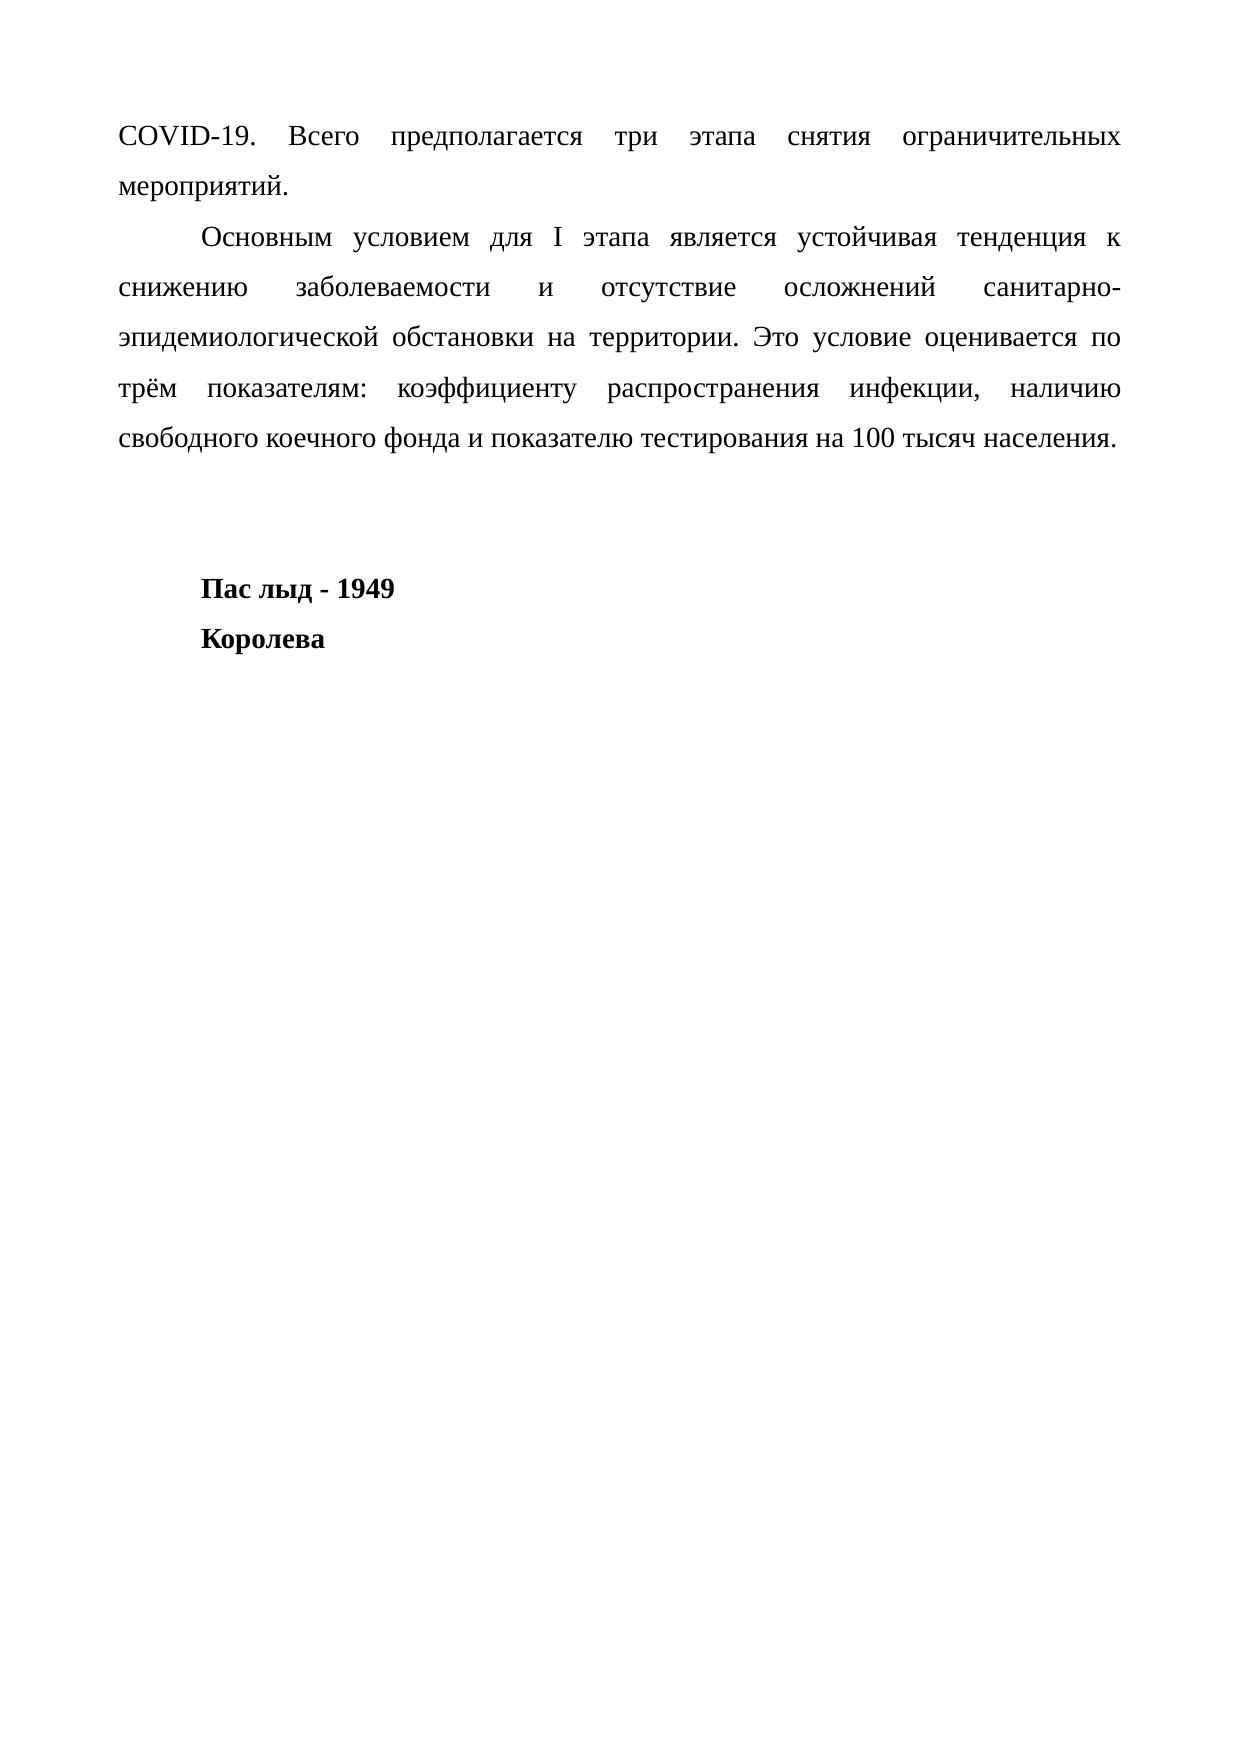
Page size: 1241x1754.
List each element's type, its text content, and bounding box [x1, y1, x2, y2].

text COVID-19. Всего предполагается три этапа снятия ограничительных мероприятий. [118, 118, 1122, 202]
text Пас лыд - 1949 [118, 571, 1122, 604]
text Королева [118, 621, 1122, 655]
text Основным условием для I этапа является устойчивая тенденция к снижению заболеваемости и отсутствие осложнений санитарно-эпидемиологической обстановки на территории. Это условие оценивается по трём показателям: коэффициенту распространения инфекции, наличию свободного коечного фонда и показателю тестирования на 100 тысяч населения. [118, 219, 1122, 453]
